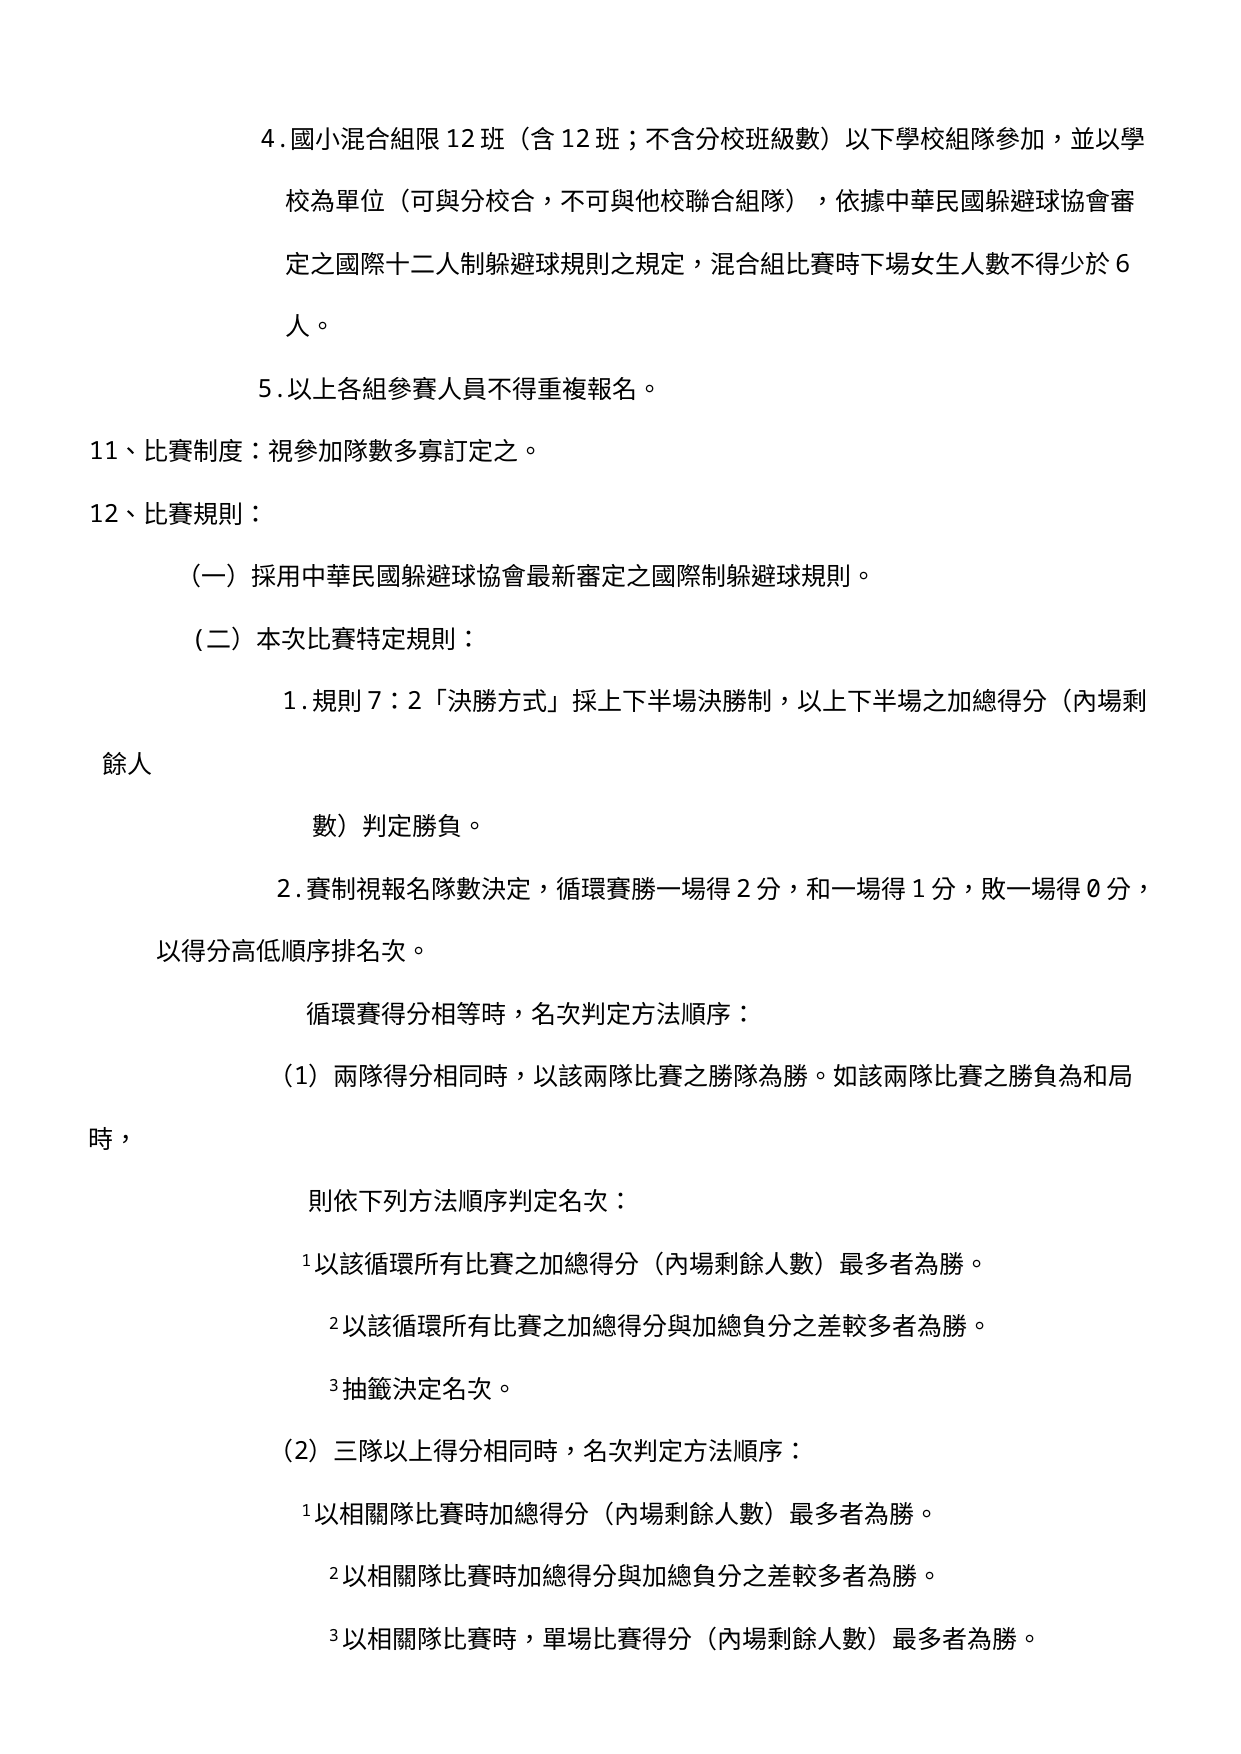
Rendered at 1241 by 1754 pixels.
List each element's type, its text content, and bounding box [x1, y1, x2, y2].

text 4.國小混合組限12班（含12班；不含分校班級數）以下學校組隊參加，並以學校為單位（可與分校合，不可與他校聯合組隊），依據中華民國躲避球協會審定之國際十二人制躲避球規則之規定，混合組比賽時下場女生人數不得少於6人。 [260, 96, 1152, 346]
text 2.賽制視報名隊數決定，循環賽勝一場得2分，和一場得1分，敗一場得0分， [156, 846, 1152, 908]
list 比賽規則： [89, 471, 1152, 533]
text 1.規則7：2「決勝方式」採上下半場決勝制，以上下半場之加總得分（內場剩餘人 [102, 658, 1152, 783]
text 3以相關隊比賽時，單場比賽得分（內場剩餘人數）最多者為勝。 [89, 1596, 1152, 1658]
text 2以相關隊比賽時加總得分與加總負分之差較多者為勝。 [89, 1533, 1152, 1596]
text （2）三隊以上得分相同時，名次判定方法順序： [89, 1408, 1152, 1471]
text 1以相關隊比賽時加總得分（內場剩餘人數）最多者為勝。 [226, 1471, 1152, 1533]
text 則依下列方法順序判定名次： [264, 1158, 1152, 1221]
list 比賽制度：視參加隊數多寡訂定之。 [89, 408, 1152, 471]
text 循環賽得分相等時，名次判定方法順序： [156, 971, 1152, 1033]
text 1以該循環所有比賽之加總得分（內場剩餘人數）最多者為勝。 [226, 1221, 1152, 1283]
text (二）本次比賽特定規則： [89, 596, 1152, 658]
text 5.以上各組參賽人員不得重複報名。 [257, 346, 1152, 408]
text （1）兩隊得分相同時，以該兩隊比賽之勝隊為勝。如該兩隊比賽之勝負為和局時， [89, 1033, 1152, 1158]
text （一）採用中華民國躲避球協會最新審定之國際制躲避球規則。 [89, 533, 1152, 596]
text 3抽籤決定名次。 [89, 1346, 1152, 1408]
text 以得分高低順序排名次。 [156, 908, 1152, 971]
text 2以該循環所有比賽之加總得分與加總負分之差較多者為勝。 [89, 1283, 1152, 1346]
text 數）判定勝負。 [102, 783, 1152, 846]
